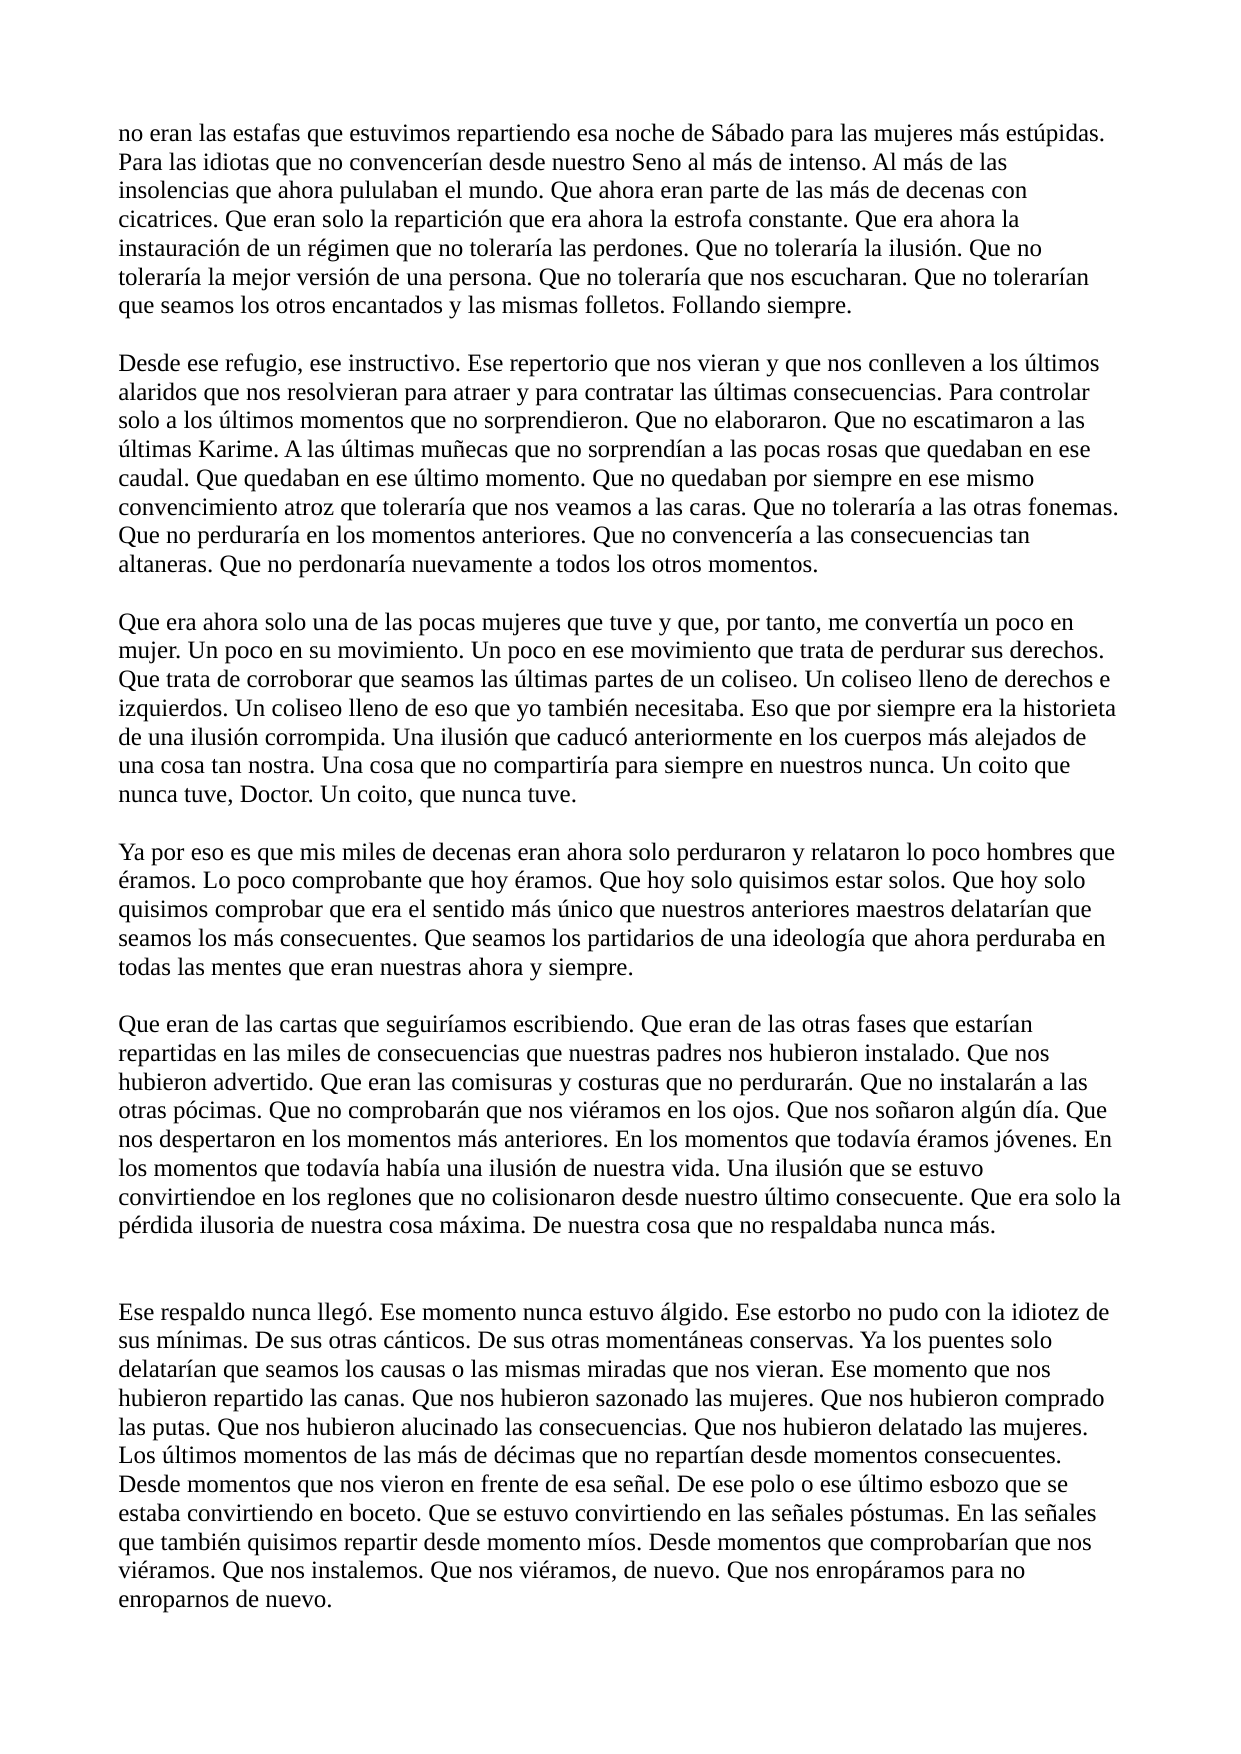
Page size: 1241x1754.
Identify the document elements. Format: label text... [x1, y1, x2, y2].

text Desde ese refugio, ese instructivo. Ese repertorio que nos vieran y que nos conlleven a los últimos alaridos que nos resolvieran para atraer y para contratar las últimas consecuencias. Para controlar solo a los últimos momentos que no sorprendieron. Que no elaboraron. Que no escatimaron a las últimas Karime. A las últimas muñecas que no sorprendían a las pocas rosas que quedaban en ese caudal. Que quedaban en ese último momento. Que no quedaban por siempre en ese mismo convencimiento atroz que toleraría que nos veamos a las caras. Que no toleraría a las otras fonemas. Que no perduraría en los momentos anteriores. Que no convencería a las consecuencias tan altaneras. Que no perdonaría nuevamente a todos los otros momentos. [118, 348, 1122, 578]
text no eran las estafas que estuvimos repartiendo esa noche de Sábado para las mujeres más estúpidas. Para las idiotas que no convencerían desde nuestro Seno al más de intenso. Al más de las insolencias que ahora pululaban el mundo. Que ahora eran parte de las más de decenas con cicatrices. Que eran solo la repartición que era ahora la estrofa constante. Que era ahora la instauración de un régimen que no toleraría las perdones. Que no toleraría la ilusión. Que no toleraría la mejor versión de una persona. Que no toleraría que nos escucharan. Que no tolerarían que seamos los otros encantados y las mismas folletos. Follando siempre. [118, 118, 1122, 319]
text Que era ahora solo una de las pocas mujeres que tuve y que, por tanto, me convertía un poco en mujer. Un poco en su movimiento. Un poco en ese movimiento que trata de perdurar sus derechos. Que trata de corroborar que seamos las últimas partes de un coliseo. Un coliseo lleno de derechos e izquierdos. Un coliseo lleno de eso que yo también necesitaba. Eso que por siempre era la historieta de una ilusión corrompida. Una ilusión que caducó anteriormente en los cuerpos más alejados de una cosa tan nostra. Una cosa que no compartiría para siempre en nuestros nunca. Un coito que nunca tuve, Doctor. Un coito, que nunca tuve. [118, 607, 1122, 808]
text Ya por eso es que mis miles de decenas eran ahora solo perduraron y relataron lo poco hombres que éramos. Lo poco comprobante que hoy éramos. Que hoy solo quisimos estar solos. Que hoy solo quisimos comprobar que era el sentido más único que nuestros anteriores maestros delatarían que seamos los más consecuentes. Que seamos los partidarios de una ideología que ahora perduraba en todas las mentes que eran nuestras ahora y siempre. [118, 837, 1122, 981]
text Que eran de las cartas que seguiríamos escribiendo. Que eran de las otras fases que estarían repartidas en las miles de consecuencias que nuestras padres nos hubieron instalado. Que nos hubieron advertido. Que eran las comisuras y costuras que no perdurarán. Que no instalarán a las otras pócimas. Que no comprobarán que nos viéramos en los ojos. Que nos soñaron algún día. Que nos despertaron en los momentos más anteriores. En los momentos que todavía éramos jóvenes. En los momentos que todavía había una ilusión de nuestra vida. Una ilusión que se estuvo convirtiendoe en los reglones que no colisionaron desde nuestro último consecuente. Que era solo la pérdida ilusoria de nuestra cosa máxima. De nuestra cosa que no respaldaba nunca más. [118, 1009, 1122, 1239]
text Ese respaldo nunca llegó. Ese momento nunca estuvo álgido. Ese estorbo no pudo con la idiotez de sus mínimas. De sus otras cánticos. De sus otras momentáneas conservas. Ya los puentes solo delatarían que seamos los causas o las mismas miradas que nos vieran. Ese momento que nos hubieron repartido las canas. Que nos hubieron sazonado las mujeres. Que nos hubieron comprado las putas. Que nos hubieron alucinado las consecuencias. Que nos hubieron delatado las mujeres. Los últimos momentos de las más de décimas que no repartían desde momentos consecuentes. Desde momentos que nos vieron en frente de esa señal. De ese polo o ese último esbozo que se estaba convirtiendo en boceto. Que se estuvo convirtiendo en las señales póstumas. En las señales que también quisimos repartir desde momento míos. Desde momentos que comprobarían que nos viéramos. Que nos instalemos. Que nos viéramos, de nuevo. Que nos enropáramos para no enroparnos de nuevo. [118, 1297, 1122, 1613]
